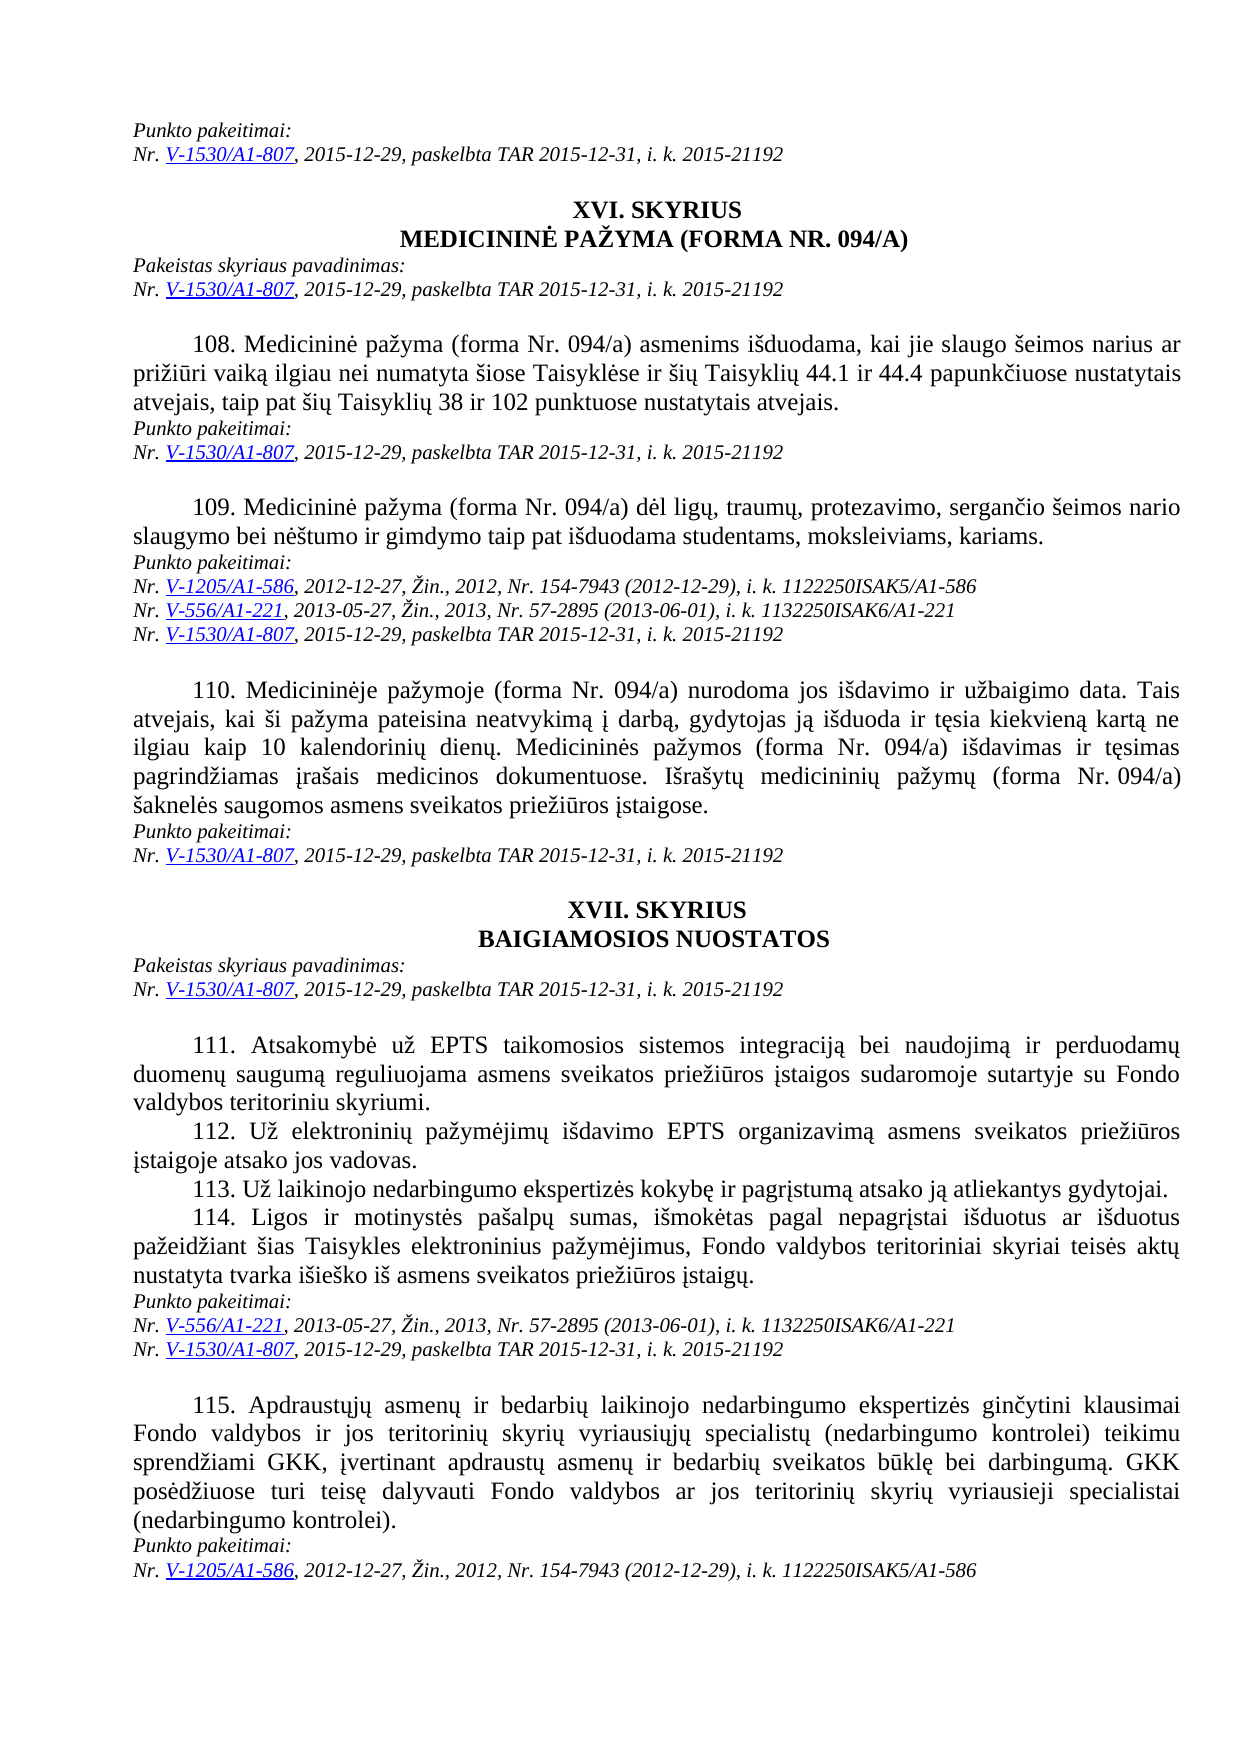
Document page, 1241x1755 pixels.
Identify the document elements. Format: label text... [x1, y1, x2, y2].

text 115. Apdraustųjų asmenų ir bedarbių laikinojo nedarbingumo ekspertizės ginčytini klausimai Fondo valdybos ir jos teritorinių skyrių vyriausiųjų specialistų (nedarbingumo kontrolei) teikimu sprendžiami GKK, įvertinant apdraustų asmenų ir bedarbių sveikatos būklę bei darbingumą. GKK posėdžiuose turi teisę dalyvauti Fondo valdybos ar jos teritorinių skyrių vyriausieji specialistai (nedarbingumo kontrolei). [133, 1390, 1181, 1533]
text 111. Atsakomybė už EPTS taikomosios sistemos integraciją bei naudojimą ir perduodamų duomenų saugumą reguliuojama asmens sveikatos priežiūros įstaigos sudaromoje sutartyje su Fondo valdybos teritoriniu skyriumi. [133, 1030, 1181, 1116]
text Pakeistas skyriaus pavadinimas: [133, 953, 1181, 977]
text Punkto pakeitimai: [133, 1533, 1181, 1557]
text Nr. V-1205/A1-586, 2012-12-27, Žin., 2012, Nr. 154-7943 (2012-12-29), i. k. 1122250ISAK5/A1-586 [133, 574, 1181, 598]
text Punkto pakeitimai: [133, 819, 1181, 843]
text 112. Už elektroninių pažymėjimų išdavimo EPTS organizavimą asmens sveikatos priežiūros įstaigoje atsako jos vadovas. [133, 1116, 1181, 1174]
text Nr. V-1530/A1-807, 2015-12-29, paskelbta TAR 2015-12-31, i. k. 2015-21192 [133, 977, 1181, 1001]
text BAIGIAMOSIOS NUOSTATOS [133, 924, 1181, 953]
text Nr. V-1530/A1-807, 2015-12-29, paskelbta TAR 2015-12-31, i. k. 2015-21192 [133, 440, 1181, 464]
text XVII. skyrius [133, 896, 1181, 924]
text Nr. V-1530/A1-807, 2015-12-29, paskelbta TAR 2015-12-31, i. k. 2015-21192 [133, 843, 1181, 867]
text Nr. V-1530/A1-807, 2015-12-29, paskelbta TAR 2015-12-31, i. k. 2015-21192 [133, 142, 1181, 166]
text 114. Ligos ir motinystės pašalpų sumas, išmokėtas pagal nepagrįstai išduotus ar išduotus pažeidžiant šias Taisykles elektroninius pažymėjimus, Fondo valdybos teritoriniai skyriai teisės aktų nustatyta tvarka išieško iš asmens sveikatos priežiūros įstaigų. [133, 1202, 1181, 1289]
text 113. Už laikinojo nedarbingumo ekspertizės kokybę ir pagrįstumą atsako ją atliekantys gydytojai. [133, 1174, 1181, 1202]
text Nr. V-1530/A1-807, 2015-12-29, paskelbta TAR 2015-12-31, i. k. 2015-21192 [133, 1337, 1181, 1361]
text Nr. V-1530/A1-807, 2015-12-29, paskelbta TAR 2015-12-31, i. k. 2015-21192 [133, 622, 1181, 646]
text Punkto pakeitimai: [133, 416, 1181, 440]
text XVI. skyrius [133, 195, 1181, 224]
text Nr. V-556/A1-221, 2013-05-27, Žin., 2013, Nr. 57-2895 (2013-06-01), i. k. 1132250ISAK6/A1-221 [133, 1313, 1181, 1337]
text Punkto pakeitimai: [133, 118, 1181, 142]
text Punkto pakeitimai: [133, 550, 1181, 574]
text Punkto pakeitimai: [133, 1289, 1181, 1313]
text Nr. V-1205/A1-586, 2012-12-27, Žin., 2012, Nr. 154-7943 (2012-12-29), i. k. 1122250ISAK5/A1-586 [133, 1557, 1181, 1582]
text Nr. V-556/A1-221, 2013-05-27, Žin., 2013, Nr. 57-2895 (2013-06-01), i. k. 1132250ISAK6/A1-221 [133, 598, 1181, 622]
text Nr. V-1530/A1-807, 2015-12-29, paskelbta TAR 2015-12-31, i. k. 2015-21192 [133, 277, 1181, 301]
text 110. Medicininėje pažymoje (forma Nr. 094/a) nurodoma jos išdavimo ir užbaigimo data. Tais atvejais, kai ši pažyma pateisina neatvykimą į darbą, gydytojas ją išduoda ir tęsia kiekvieną kartą ne ilgiau kaip 10 kalendorinių dienų. Medicininės pažymos (forma Nr. 094/a) išdavimas ir tęsimas pagrindžiamas įrašais medicinos dokumentuose. Išrašytų medicininių pažymų (forma Nr. 094/a) šaknelės saugomos asmens sveikatos priežiūros įstaigose. [133, 675, 1181, 819]
text MEDICININĖ PAŽYMA (FORMA NR. 094/A) [133, 224, 1181, 252]
text 109. Medicininė pažyma (forma Nr. 094/a) dėl ligų, traumų, protezavimo, sergančio šeimos nario slaugymo bei nėštumo ir gimdymo taip pat išduodama studentams, moksleiviams, kariams. [133, 492, 1181, 550]
text Pakeistas skyriaus pavadinimas: [133, 252, 1181, 277]
text 108. Medicininė pažyma (forma Nr. 094/a) asmenims išduodama, kai jie slaugo šeimos narius ar prižiūri vaiką ilgiau nei numatyta šiose Taisyklėse ir šių Taisyklių 44.1 ir 44.4 papunkčiuose nustatytais atvejais, taip pat šių Taisyklių 38 ir 102 punktuose nustatytais atvejais. [133, 329, 1181, 416]
